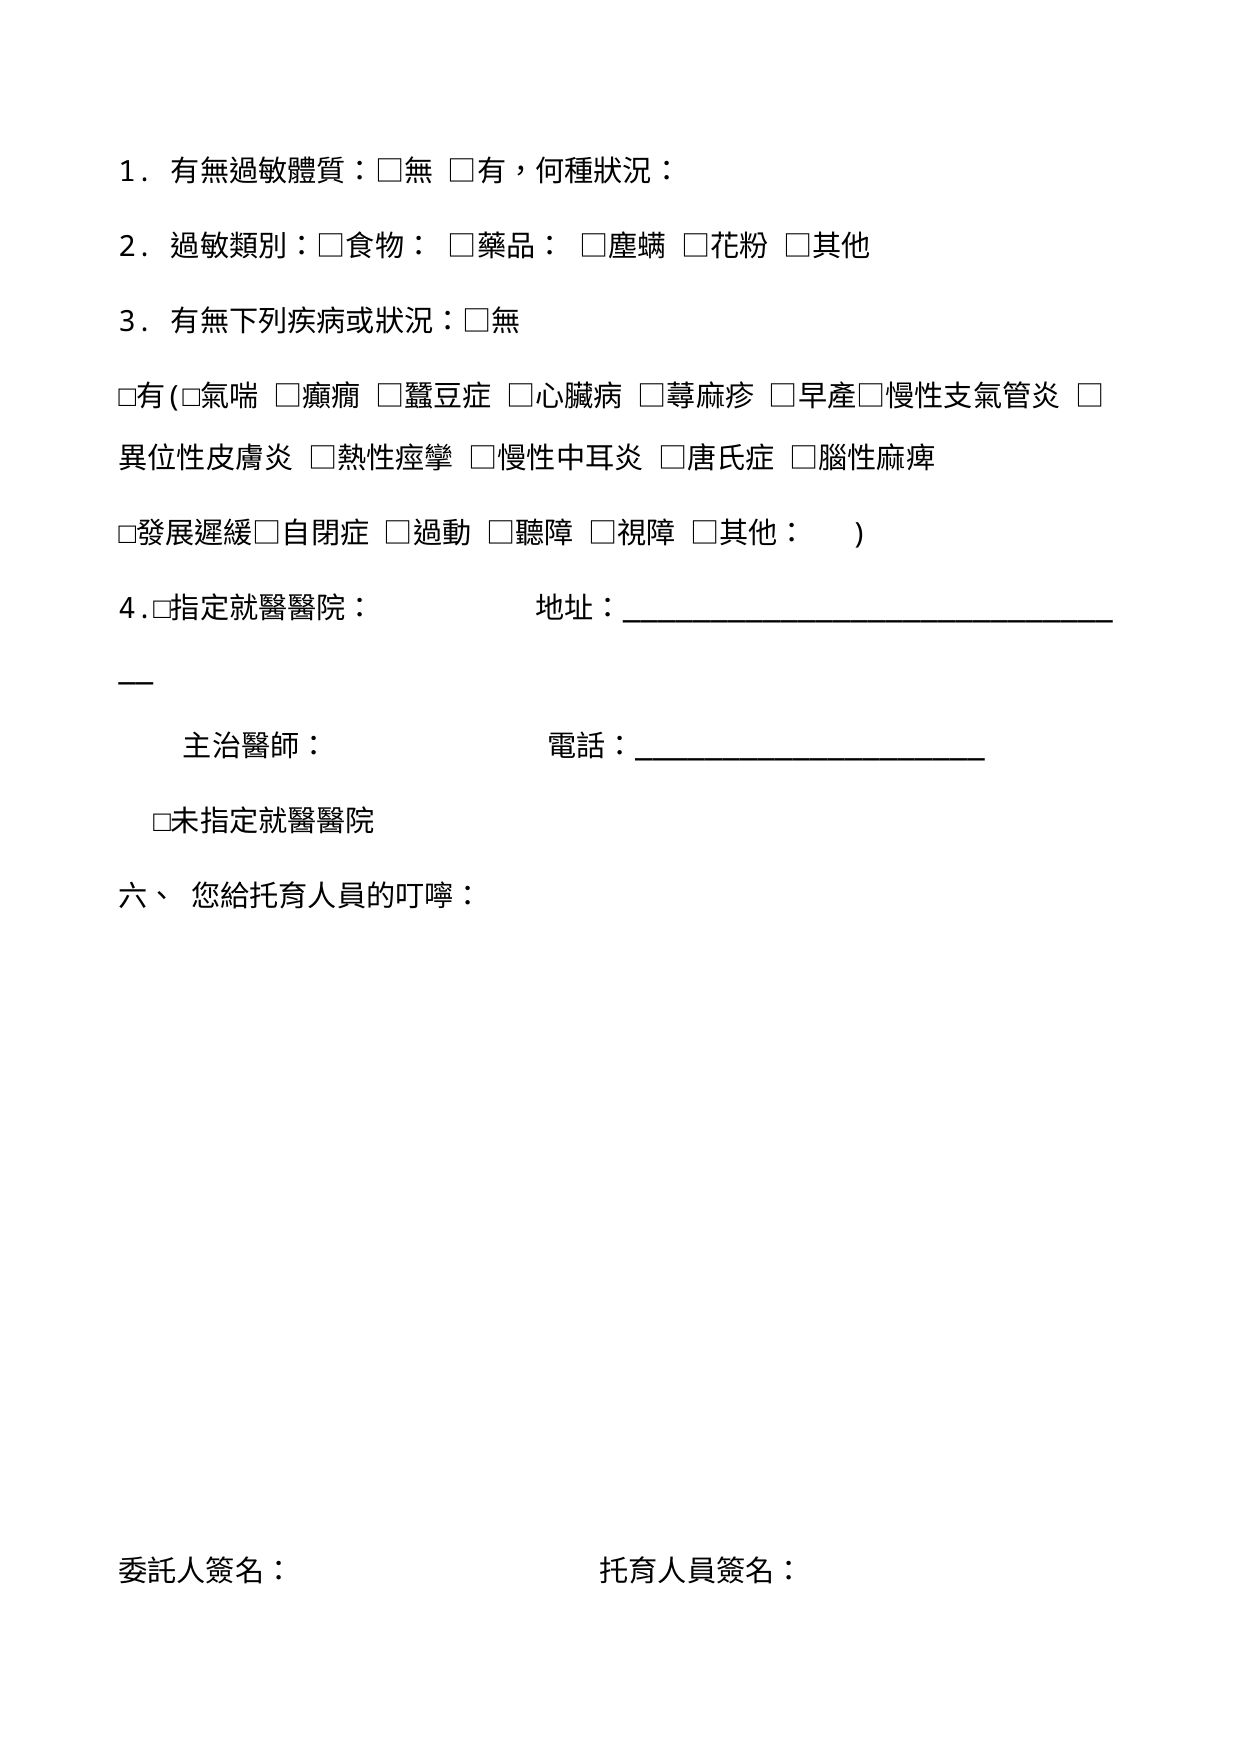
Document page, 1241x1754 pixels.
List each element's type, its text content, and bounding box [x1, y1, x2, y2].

text 2. 過敏類別：□食物： □藥品： □塵螨 □花粉 □其他 [118, 202, 1122, 264]
text □未指定就醫醫院 [118, 777, 1122, 839]
text 4.□指定就醫醫院： 地址：______________________________ [118, 564, 1122, 689]
text 主治醫師： 電話：____________________ [148, 702, 1122, 764]
text 六、 您給托育人員的叮嚀： [118, 852, 1122, 914]
text 3. 有無下列疾病或狀況：□無 [118, 277, 1122, 339]
text 1. 有無過敏體質：□無 □有，何種狀況： [118, 127, 1122, 189]
text □有(□氣喘 □癲癇 □蠶豆症 □心臟病 □蕁麻疹 □早產□慢性支氣管炎 □異位性皮膚炎 □熱性痙攣 □慢性中耳炎 □唐氏症 □腦性麻痺 [118, 352, 1122, 477]
text 委託人簽名： 托育人員簽名： [118, 1527, 1122, 1589]
text □發展遲緩□自閉症 □過動 □聽障 □視障 □其他： ) [118, 489, 1122, 552]
